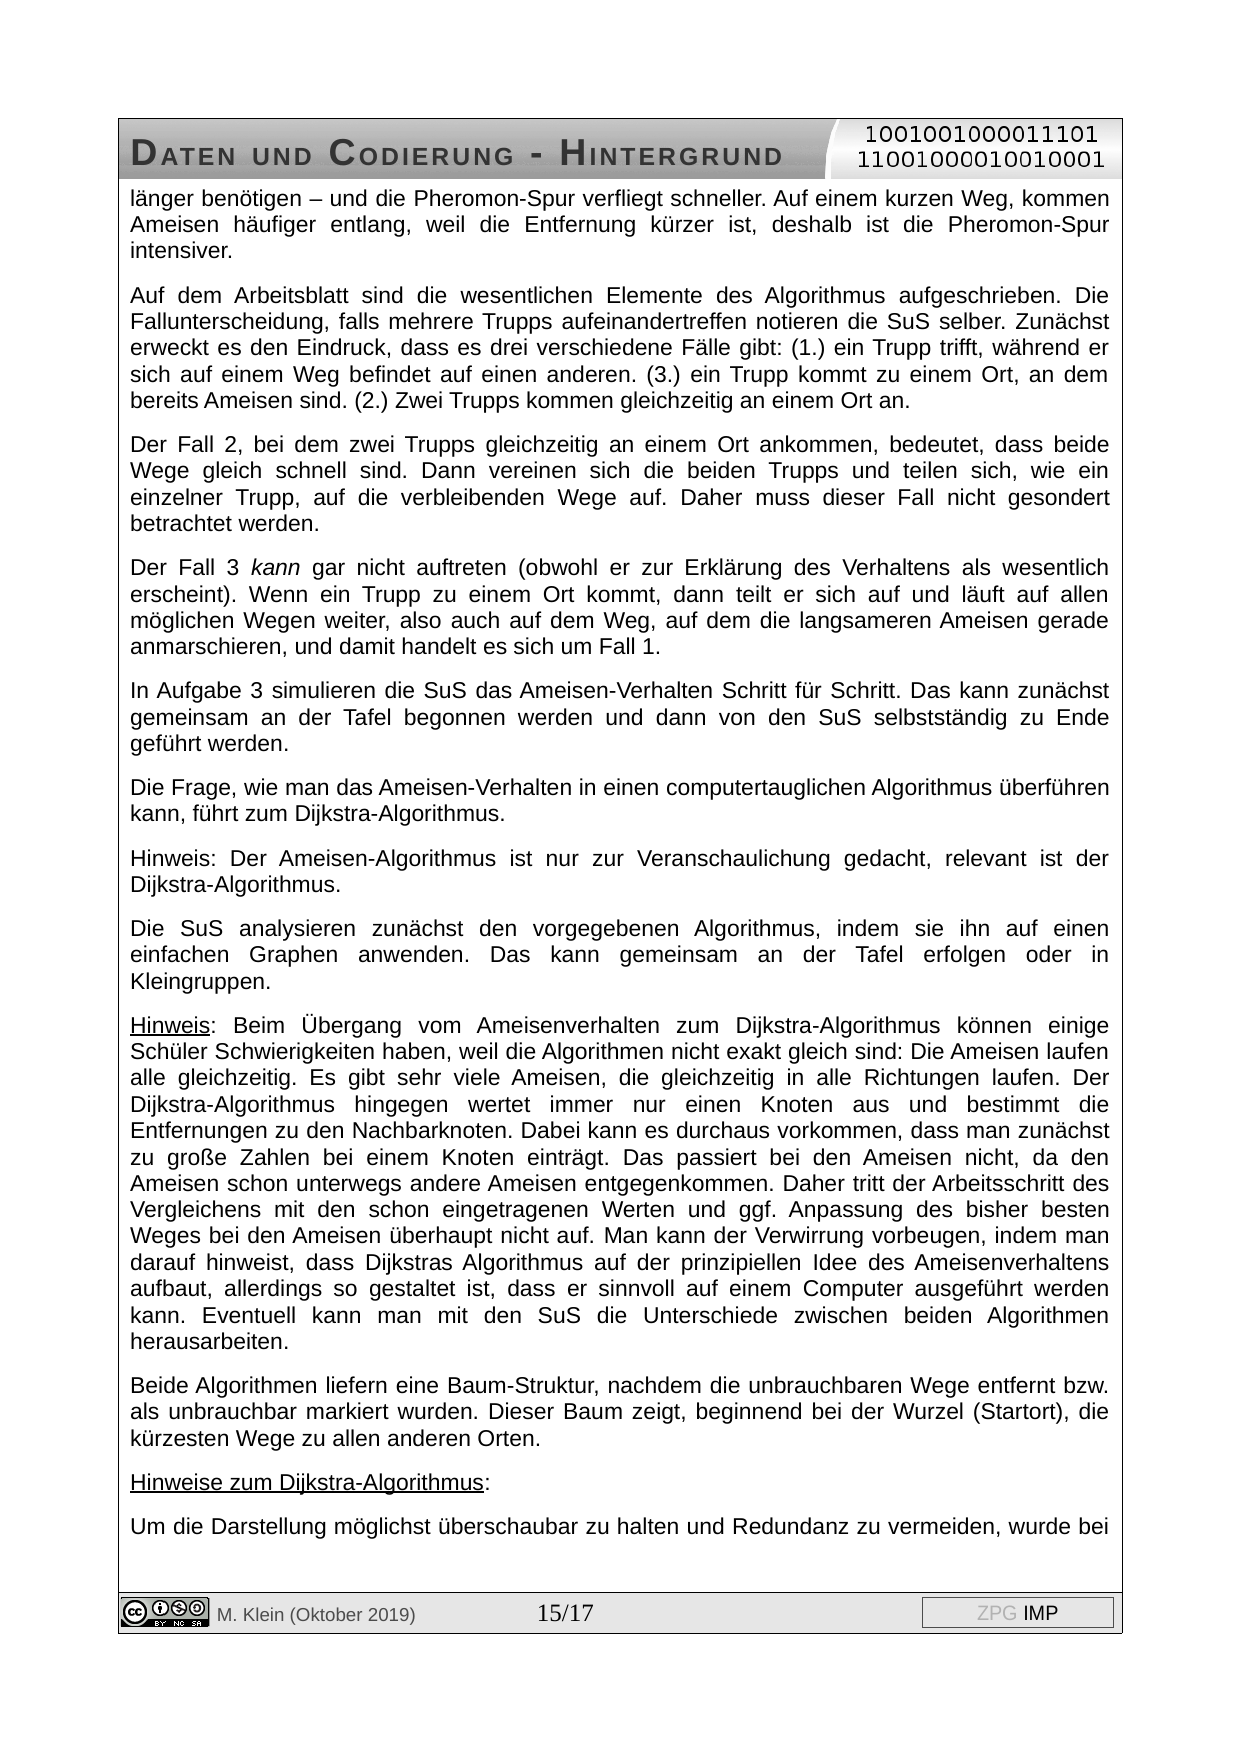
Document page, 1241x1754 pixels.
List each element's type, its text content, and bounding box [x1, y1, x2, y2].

text Der Fall 3 kann gar nicht auftreten (obwohl er zur Erklärung des Verhaltens als wesentlich erscheint). Wenn ein Trupp zu einem Ort kommt, dann teilt er sich auf und läuft auf allen möglichen Wegen weiter, also auch auf dem Weg, auf dem die langsameren Ameisen gerade anmarschieren, und damit handelt es sich um Fall 1. [130, 554, 1110, 659]
text Hinweise zum Dijkstra-Algorithmus: [130, 1469, 1110, 1495]
text Hinweis: Beim Übergang vom Ameisenverhalten zum Dijkstra-Algorithmus können einige Schüler Schwierigkeiten haben, weil die Algorithmen nicht exakt gleich sind: Die Ameisen laufen alle gleichzeitig. Es gibt sehr viele Ameisen, die gleichzeitig in alle Richtungen laufen. Der Dijkstra-Algorithmus hingegen wertet immer nur einen Knoten aus und bestimmt die Entfernungen zu den Nachbarknoten. Dabei kann es durchaus vorkommen, dass man zunächst zu große Zahlen bei einem Knoten einträgt. Das passiert bei den Ameisen nicht, da den Ameisen schon unterwegs andere Ameisen entgegenkommen. Daher tritt der Arbeitsschritt des Vergleichens mit den schon eingetragenen Werten und ggf. Anpassung des bisher besten Weges bei den Ameisen überhaupt nicht auf. Man kann der Verwirrung vorbeugen, indem man darauf hinweist, dass Dijkstras Algorithmus auf der prinzipiellen Idee des Ameisenverhaltens aufbaut, allerdings so gestaltet ist, dass er sinnvoll auf einem Computer ausgeführt werden kann. Eventuell kann man mit den SuS die Unterschiede zwischen beiden Algorithmen herausarbeiten. [130, 1012, 1110, 1354]
text Um die Darstellung möglichst überschaubar zu halten und Redundanz zu vermeiden, wurde bei [130, 1513, 1110, 1539]
text In Aufgabe 3 simulieren die SuS das Ameisen-Verhalten Schritt für Schritt. Das kann zunächst gemeinsam an der Tafel begonnen werden und dann von den SuS selbstständig zu Ende geführt werden. [130, 677, 1110, 756]
text Die Frage, wie man das Ameisen-Verhalten in einen computertauglichen Algorithmus überführen kann, führt zum Dijkstra-Algorithmus. [130, 774, 1110, 827]
text Der Fall 2, bei dem zwei Trupps gleichzeitig an einem Ort ankommen, bedeutet, dass beide Wege gleich schnell sind. Dann vereinen sich die beiden Trupps und teilen sich, wie ein einzelner Trupp, auf die verbleibenden Wege auf. Daher muss dieser Fall nicht gesondert betrachtet werden. [130, 431, 1110, 536]
text Hinweis: Der Ameisen-Algorithmus ist nur zur Veranschaulichung gedacht, relevant ist der Dijkstra-Algorithmus. [130, 844, 1110, 897]
text länger benötigen – und die Pheromon-Spur verfliegt schneller. Auf einem kurzen Weg, kommen Ameisen häufiger entlang, weil die Entfernung kürzer ist, deshalb ist die Pheromon-Spur intensiver. [130, 185, 1110, 264]
picture [119, 119, 1122, 179]
picture [120, 1597, 210, 1627]
text Die SuS analysieren zunächst den vorgegebenen Algorithmus, indem sie ihn auf einen einfachen Graphen anwenden. Das kann gemeinsam an der Tafel erfolgen oder in Kleingruppen. [130, 915, 1110, 994]
text Beide Algorithmen liefern eine Baum-Struktur, nachdem die unbrauchbaren Wege entfernt bzw. als unbrauchbar markiert wurden. Dieser Baum zeigt, beginnend bei der Wurzel (Startort), die kürzesten Wege zu allen anderen Orten. [130, 1372, 1110, 1451]
text Auf dem Arbeitsblatt sind die wesentlichen Elemente des Algorithmus aufgeschrieben. Die Fallunterscheidung, falls mehrere Trupps aufeinandertreffen notieren die SuS selber. Zunächst erweckt es den Eindruck, dass es drei verschiedene Fälle gibt: (1.) ein Trupp trifft, während er sich auf einem Weg befindet auf einen anderen. (3.) ein Trupp kommt zu einem Ort, an dem bereits Ameisen sind. (2.) Zwei Trupps kommen gleichzeitig an einem Ort an. [130, 282, 1110, 413]
